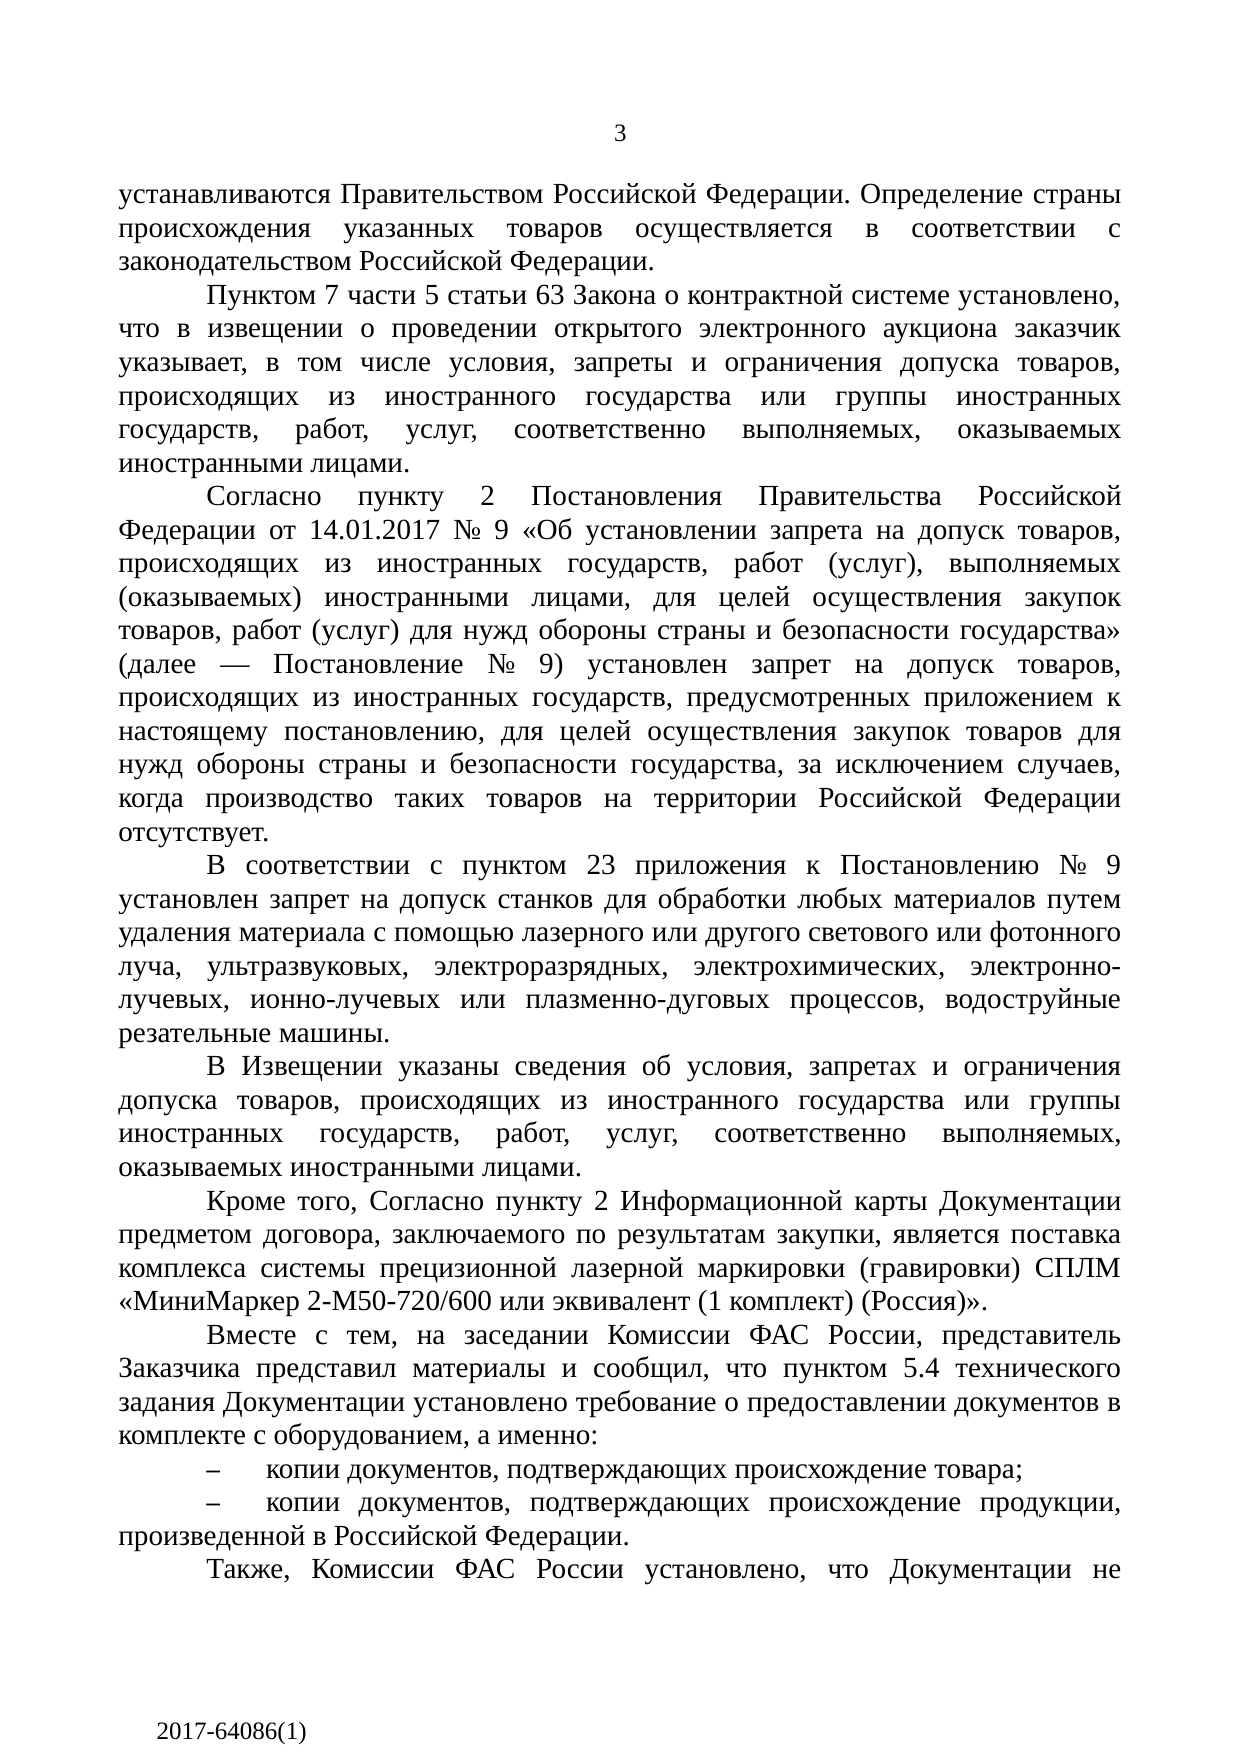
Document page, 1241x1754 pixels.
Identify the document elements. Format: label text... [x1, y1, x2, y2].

list копии документов, подтверждающих происхождение товара; [118, 1451, 1122, 1484]
text В Извещении указаны сведения об условия, запретах и ограничения допуска товаров, происходящих из иностранного государства или группы иностранных государств, работ, услуг, соответственно выполняемых, оказываемых иностранными лицами. [118, 1048, 1122, 1183]
text Кроме того, Согласно пункту 2 Информационной карты Документации предметом договора, заключаемого по результатам закупки, является поставка комплекса системы прецизионной лазерной маркировки (гравировки) СПЛМ «МиниМаркер 2-М50-720/600 или эквивалент (1 комплект) (Россия)». [118, 1183, 1122, 1317]
text В соответствии с пунктом 23 приложения к Постановлению № 9 установлен запрет на допуск станков для обработки любых материалов путем удаления материала с помощью лазерного или другого светового или фотонного луча, ультразвуковых, электроразрядных, электрохимических, электронно-лучевых, ионно-лучевых или плазменно-дуговых процессов, водоструйные резательные машины. [118, 847, 1122, 1048]
list копии документов, подтверждающих происхождение продукции, произведенной в Российской Федерации. [118, 1484, 1122, 1552]
text Также, Комиссии ФАС России установлено, что Документации не [118, 1552, 1122, 1585]
text Вместе с тем, на заседании Комиссии ФАС России, представитель Заказчика представил материалы и сообщил, что пунктом 5.4 технического задания Документации установлено требование о предоставлении документов в комплекте с оборудованием, а именно: [118, 1317, 1122, 1451]
text устанавливаются Правительством Российской Федерации. Определение страны происхождения указанных товаров осуществляется в соответствии с законодательством Российской Федерации. [118, 176, 1122, 277]
text Согласно пункту 2 Постановления Правительства Российской Федерации от 14.01.2017 № 9 «Об установлении запрета на допуск товаров, происходящих из иностранных государств, работ (услуг), выполняемых (оказываемых) иностранными лицами, для целей осуществления закупок товаров, работ (услуг) для нужд обороны страны и безопасности государства» (далее — Постановление № 9) установлен запрет на допуск товаров, происходящих из иностранных государств, предусмотренных приложением к настоящему постановлению, для целей осуществления закупок товаров для нужд обороны страны и безопасности государства, за исключением случаев, когда производство таких товаров на территории Российской Федерации отсутствует. [118, 478, 1122, 847]
text Пунктом 7 части 5 статьи 63 Закона о контрактной системе установлено, что в извещении о проведении открытого электронного аукциона заказчик указывает, в том числе условия, запреты и ограничения допуска товаров, происходящих из иностранного государства или группы иностранных государств, работ, услуг, соответственно выполняемых, оказываемых иностранными лицами. [118, 277, 1122, 478]
